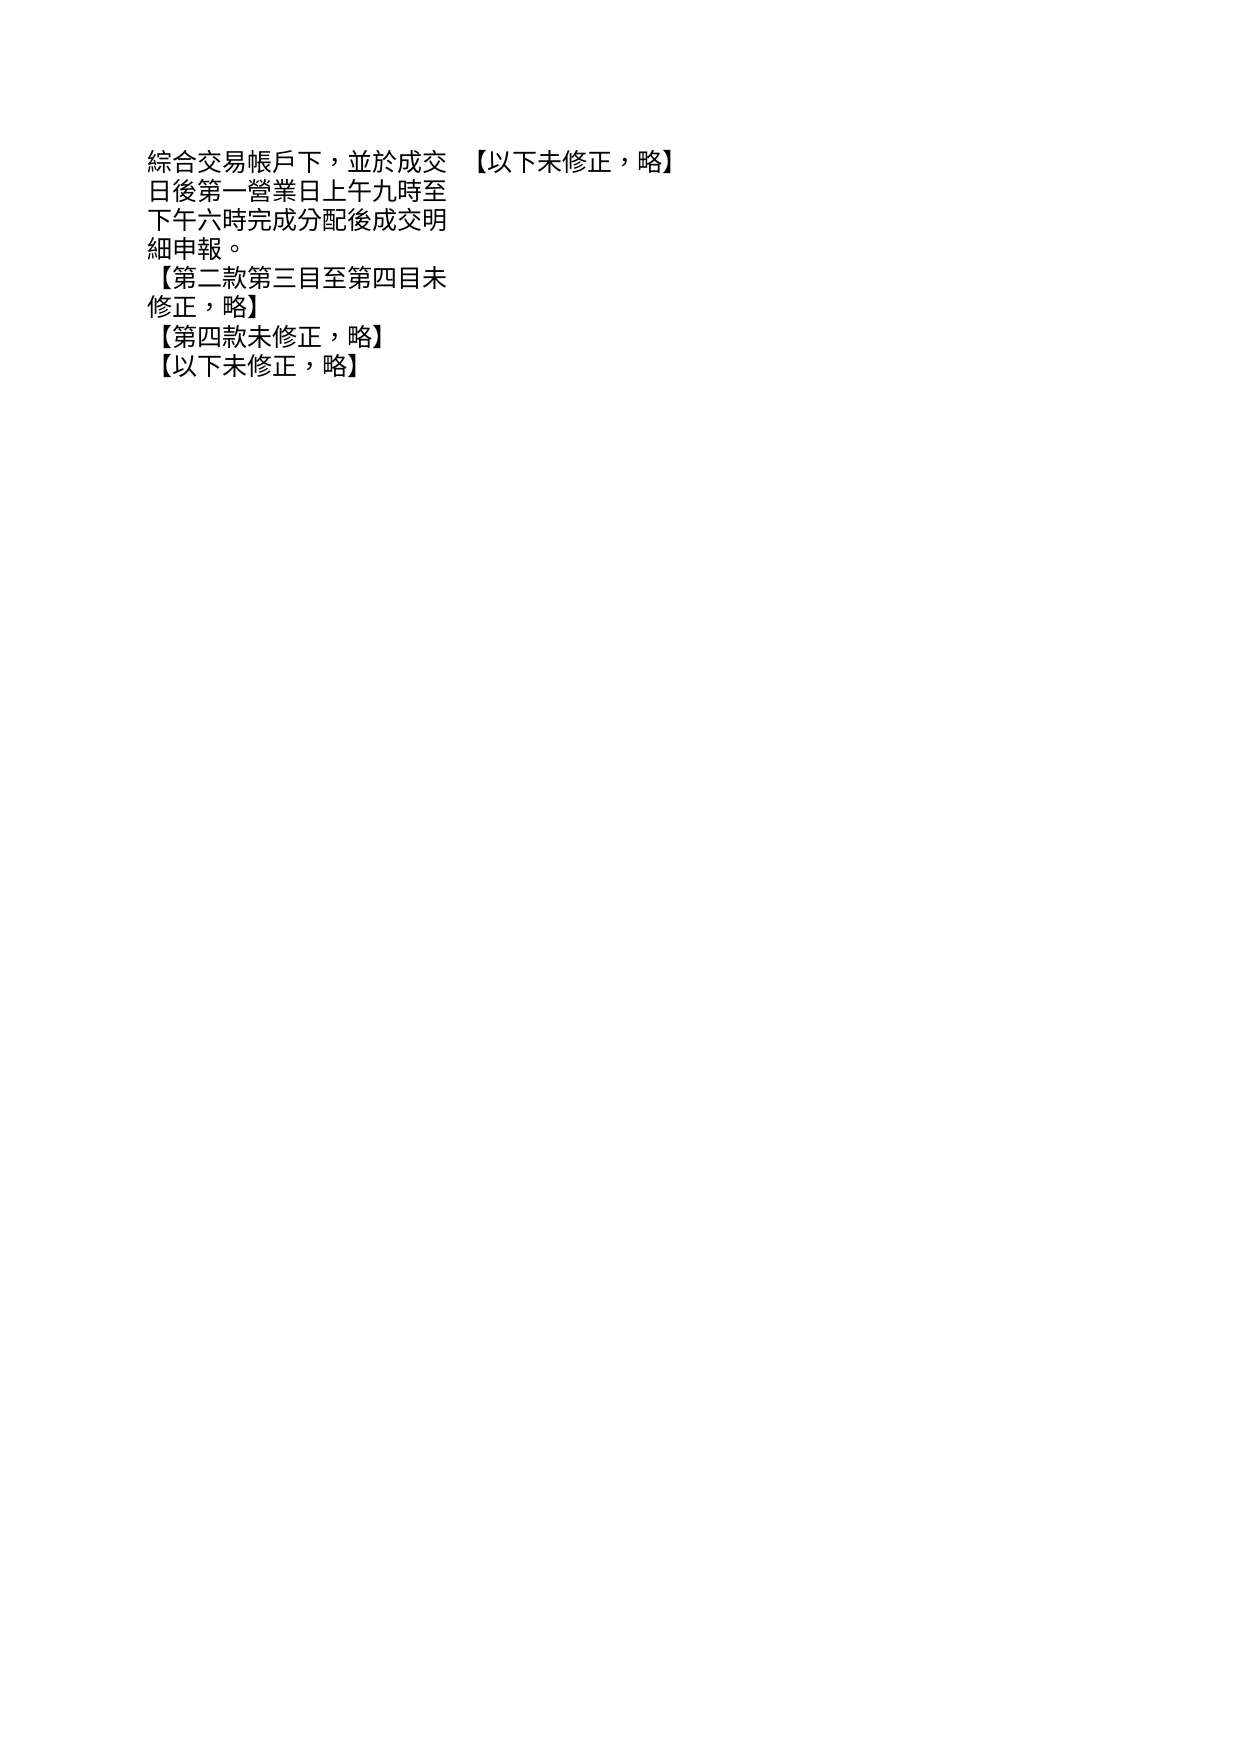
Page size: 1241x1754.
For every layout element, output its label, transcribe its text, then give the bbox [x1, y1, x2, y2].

table_cell 綜合交易帳戶下，並於成交日後第一營業日上午九時至下午六時完成分配後成交明細申報。 【第二款第三目至第四目未修正，略】 【第四款未修正，略】 【以下未修正，略】 [148, 148, 462, 381]
table_cell 【以下未修正，略】 [463, 148, 777, 381]
table_cell [777, 148, 1092, 381]
